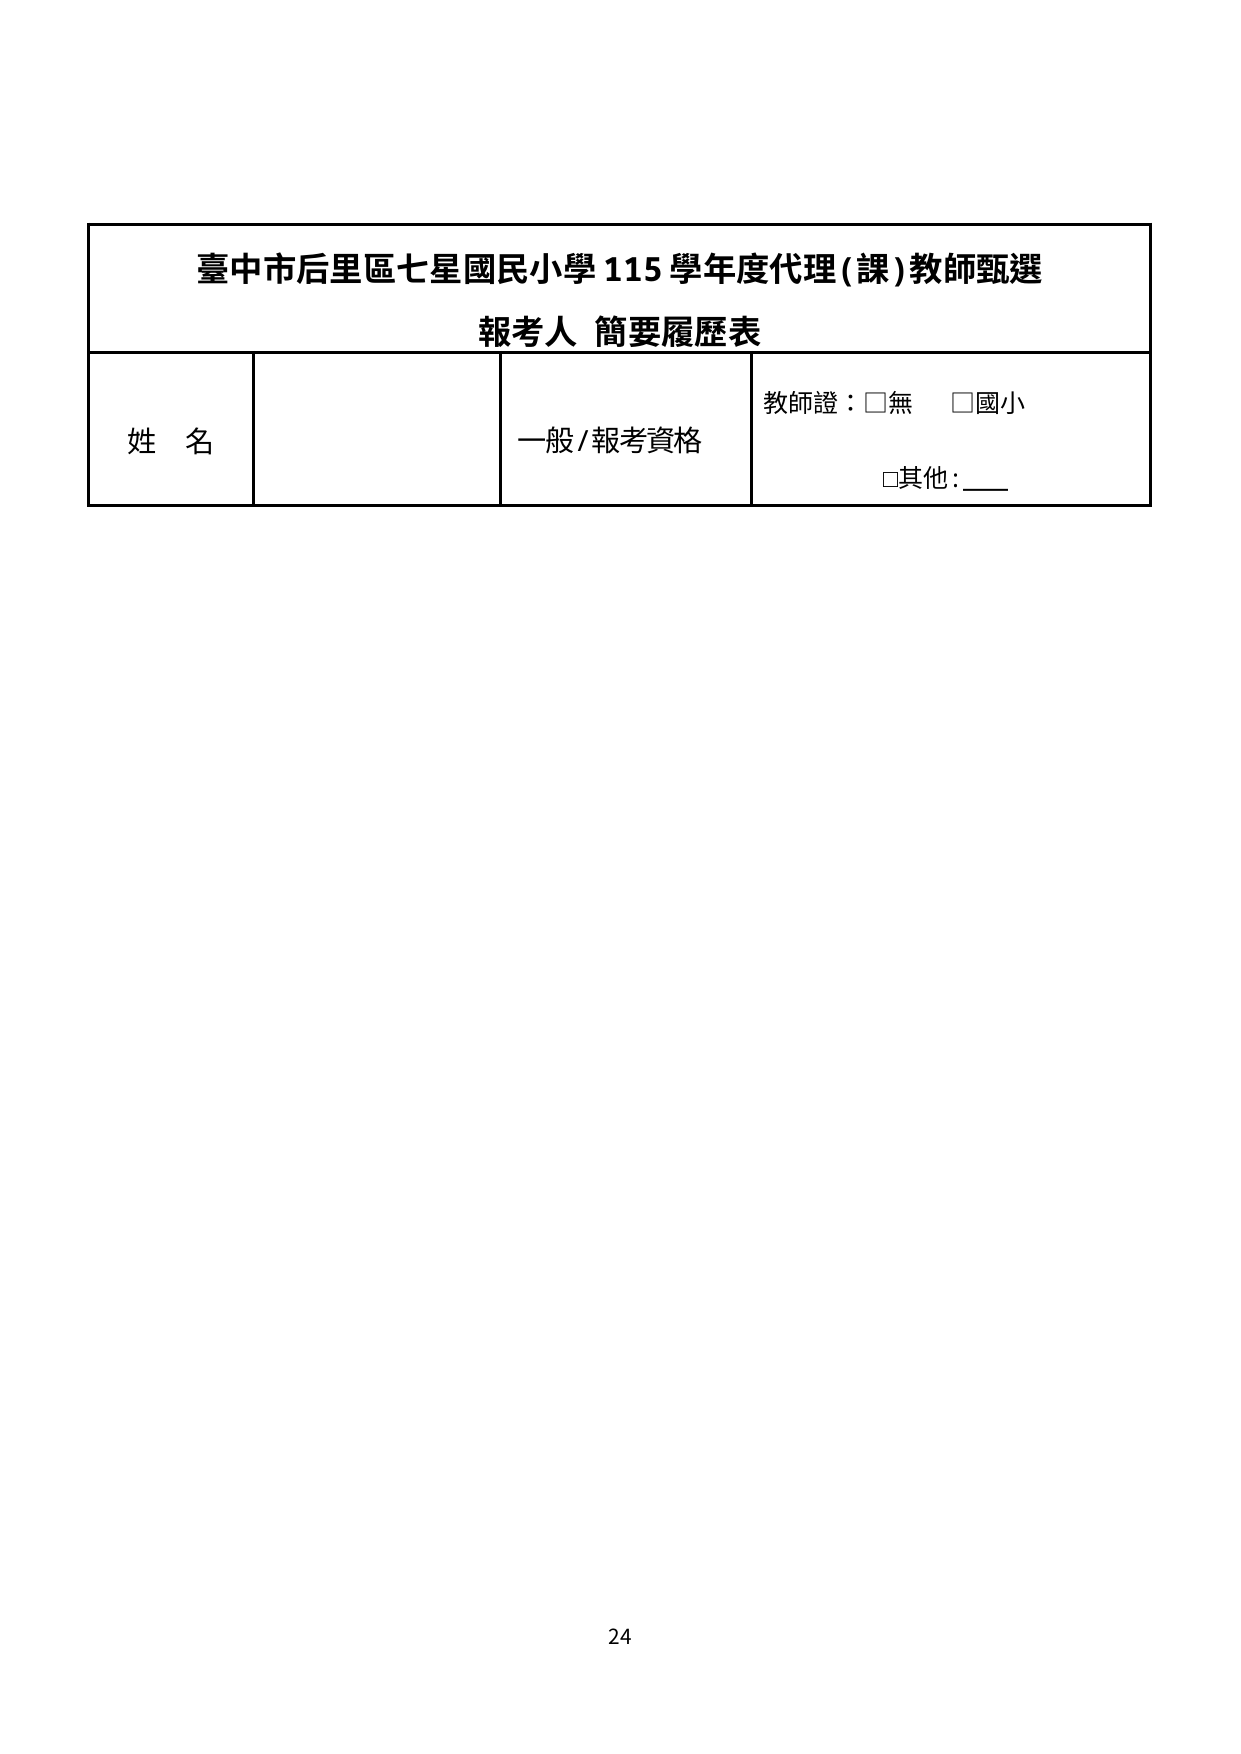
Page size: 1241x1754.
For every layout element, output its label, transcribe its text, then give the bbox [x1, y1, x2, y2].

table_cell 教師證：□無 □國小 □其他:___ [753, 354, 1149, 504]
table_header 臺中市后里區七星國民小學115學年度代理(課)教師甄選 報考人 簡要履歷表 [90, 226, 1149, 351]
table_cell [255, 354, 499, 504]
table_cell 一般/報考資格 [502, 354, 750, 504]
table_cell 姓 名 [90, 354, 252, 504]
